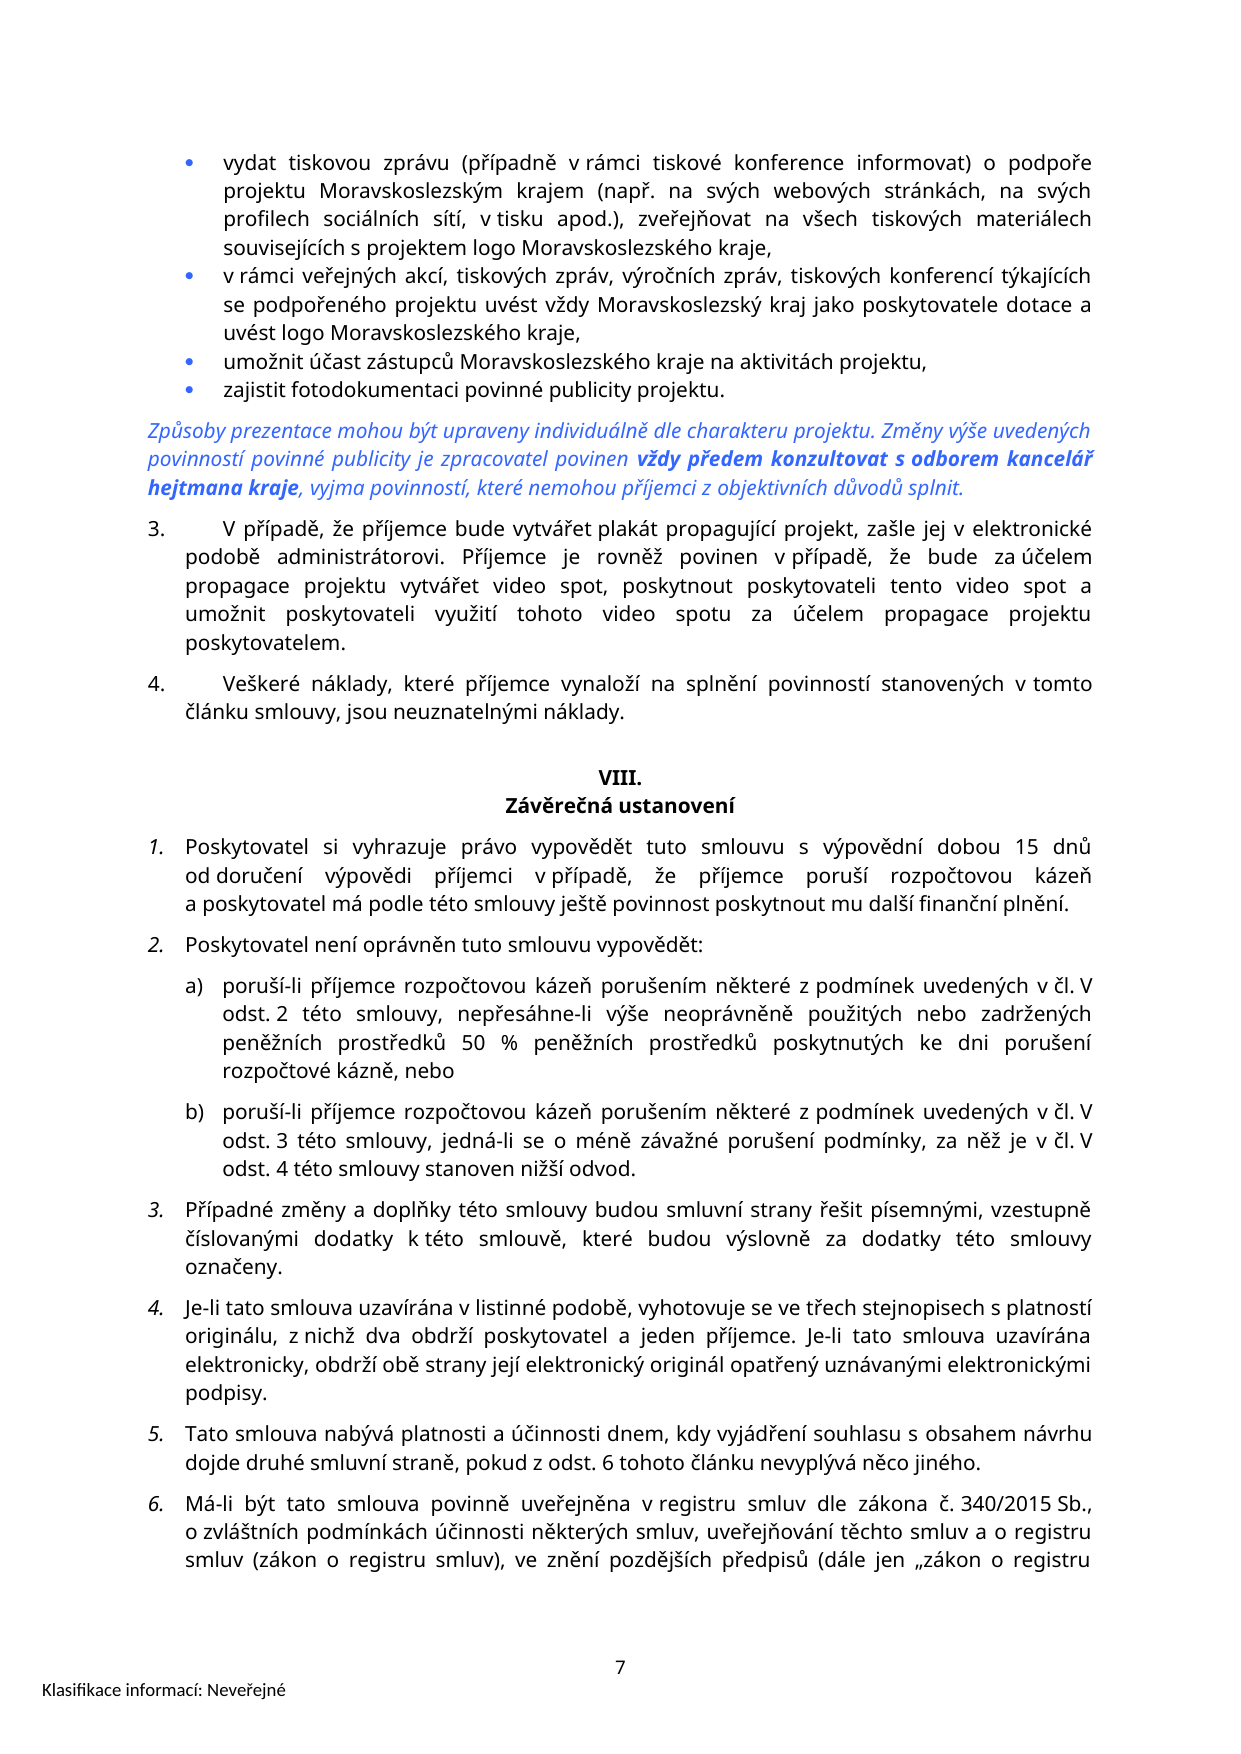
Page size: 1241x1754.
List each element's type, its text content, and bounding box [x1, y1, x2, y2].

list Tato smlouva nabývá platnosti a účinnosti dnem, kdy vyjádření souhlasu s obsahem návrhu dojde druhé smluvní straně, pokud z odst. 6 tohoto článku nevyplývá něco jiného. [148, 1419, 1092, 1476]
list vydat tiskovou zprávu (případně v rámci tiskové konference informovat) o podpoře projektu Moravskoslezským krajem (např. na svých webových stránkách, na svých profilech sociálních sítí, v tisku apod.), zveřejňovat na všech tiskových materiálech souvisejících s projektem logo Moravskoslezského kraje, [186, 148, 1092, 261]
list V případě, že příjemce bude vytvářet plakát propagující projekt, zašle jej v elektronické podobě administrátorovi. Příjemce je rovněž povinen v případě, že bude za účelem propagace projektu vytvářet video spot, poskytnout poskytovateli tento video spot a umožnit poskytovateli využití tohoto video spotu za účelem propagace projektu poskytovatelem. [148, 514, 1092, 656]
list umožnit účast zástupců Moravskoslezského kraje na aktivitách projektu, [186, 347, 1092, 375]
list Je-li tato smlouva uzavírána v listinné podobě, vyhotovuje se ve třech stejnopisech s platností originálu, z nichž dva obdrží poskytovatel a jeden příjemce. Je-li tato smlouva uzavírána elektronicky, obdrží obě strany její elektronický originál opatřený uznávanými elektronickými podpisy. [148, 1293, 1092, 1407]
list poruší-li příjemce rozpočtovou kázeň porušením některé z podmínek uvedených v čl. V odst. 3 této smlouvy, jedná-li se o méně závažné porušení podmínky, za něž je v čl. V odst. 4 této smlouvy stanoven nižší odvod. [185, 1097, 1092, 1183]
list Veškeré náklady, které příjemce vynaloží na splnění povinností stanovených v tomto článku smlouvy, jsou neuznatelnými náklady. [148, 669, 1092, 726]
list Poskytovatel si vyhrazuje právo vypovědět tuto smlouvu s výpovědní dobou 15 dnů od doručení výpovědi příjemci v případě, že příjemce poruší rozpočtovou kázeň a poskytovatel má podle této smlouvy ještě povinnost poskytnout mu další finanční plnění. [148, 832, 1092, 918]
list v rámci veřejných akcí, tiskových zpráv, výročních zpráv, tiskových konferencí týkajících se podpořeného projektu uvést vždy Moravskoslezský kraj jako poskytovatele dotace a uvést logo Moravskoslezského kraje, [186, 261, 1092, 347]
list poruší-li příjemce rozpočtovou kázeň porušením některé z podmínek uvedených v čl. V odst. 2 této smlouvy, nepřesáhne-li výše neoprávněně použitých nebo zadržených peněžních prostředků 50 % peněžních prostředků poskytnutých ke dni porušení rozpočtové kázně, nebo [185, 971, 1092, 1085]
list Případné změny a doplňky této smlouvy budou smluvní strany řešit písemnými, vzestupně číslovanými dodatky k této smlouvě, které budou výslovně za dodatky této smlouvy označeny. [148, 1195, 1092, 1281]
text VIII. Závěrečná ustanovení [148, 763, 1092, 820]
list Poskytovatel není oprávněn tuto smlouvu vypovědět: [148, 930, 1092, 959]
list Má-li být tato smlouva povinně uveřejněna v registru smluv dle zákona č. 340/2015 Sb., o zvláštních podmínkách účinnosti některých smluv, uveřejňování těchto smluv a o registru smluv (zákon o registru smluv), ve znění pozdějších předpisů (dále jen „zákon o registru [148, 1489, 1092, 1574]
list zajistit fotodokumentaci povinné publicity projektu. [186, 375, 1092, 404]
text Způsoby prezentace mohou být upraveny individuálně dle charakteru projektu. Změny výše uvedených povinností povinné publicity je zpracovatel povinen vždy předem konzultovat s odborem kancelář hejtmana kraje, vyjma povinností, které nemohou příjemci z objektivních důvodů splnit. [148, 416, 1092, 501]
